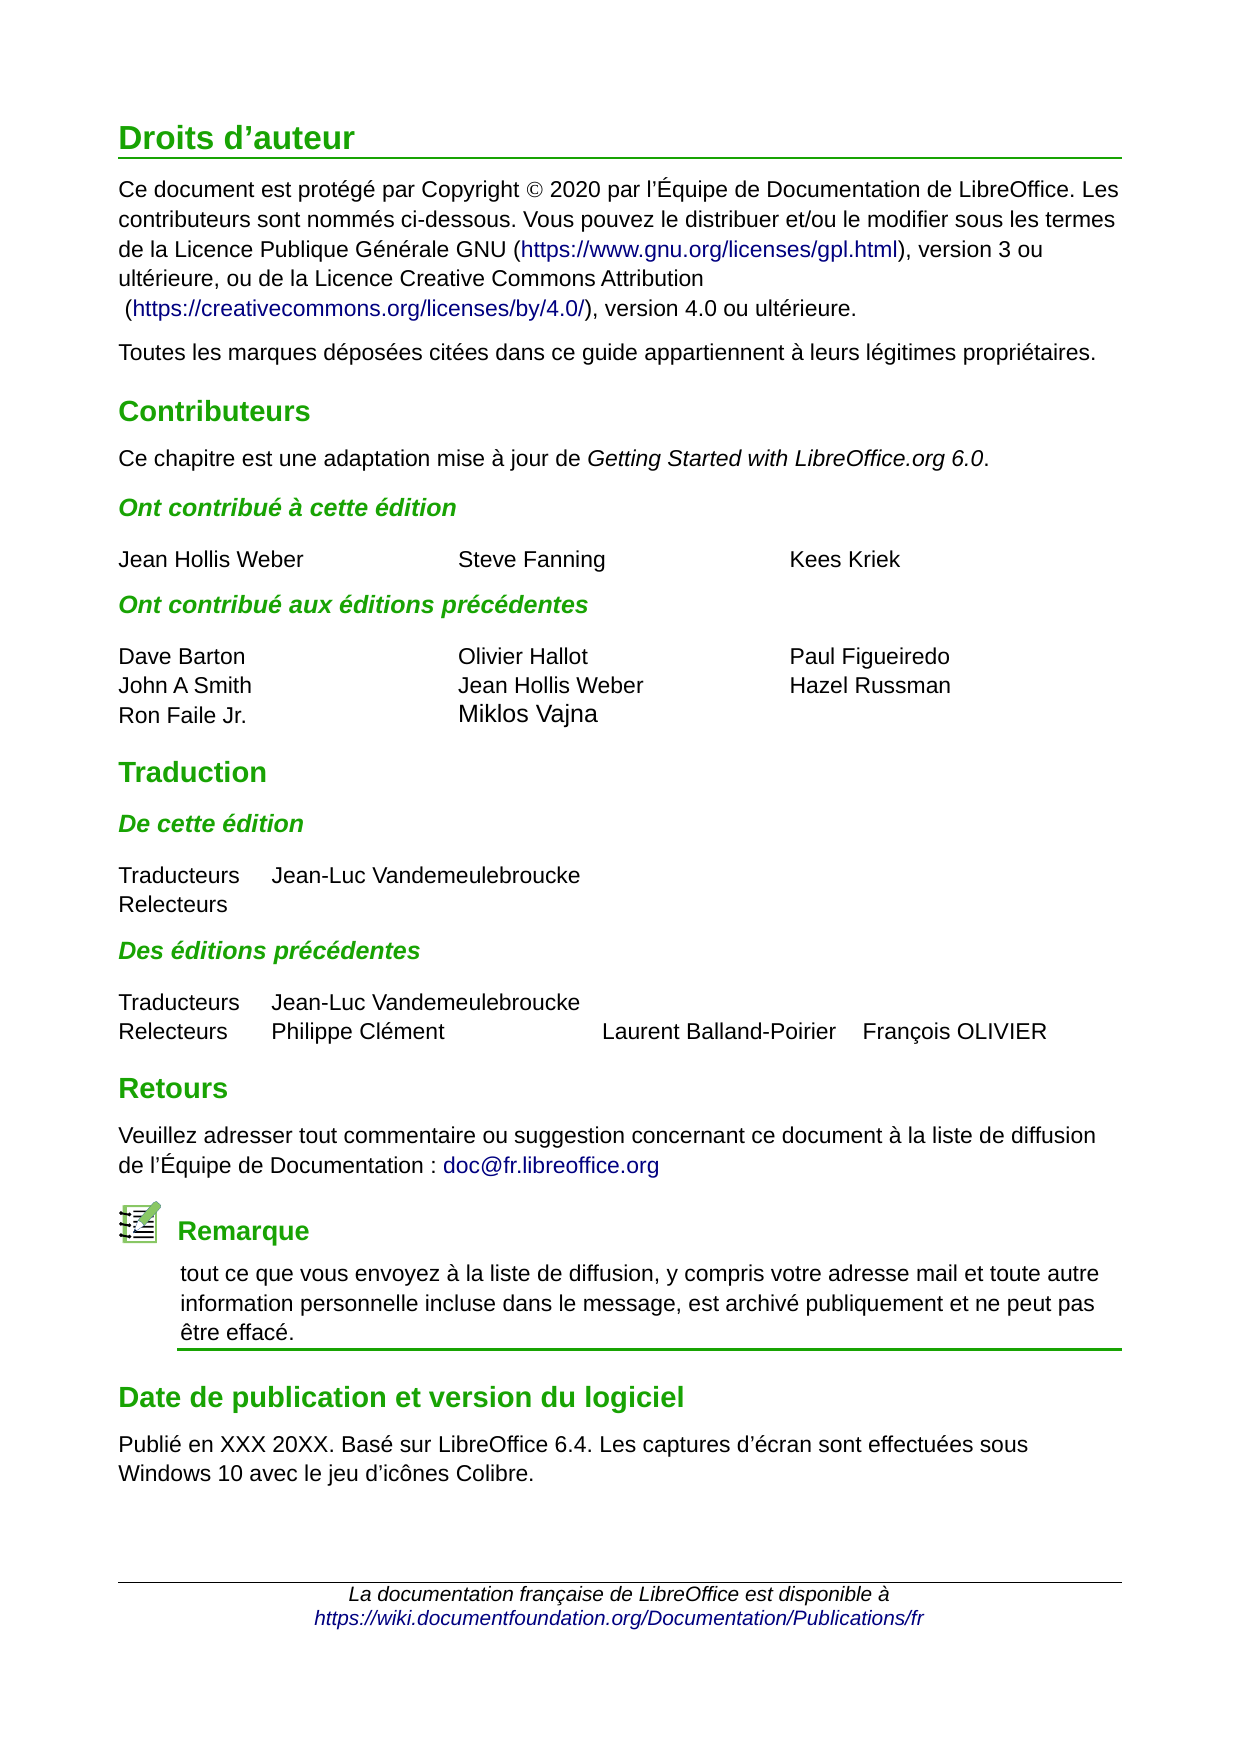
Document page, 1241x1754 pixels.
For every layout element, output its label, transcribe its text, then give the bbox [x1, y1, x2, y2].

text Traduction [118, 754, 1122, 788]
text Ce chapitre est une adaptation mise à jour de Getting Started with LibreOffice.org 6.0. [118, 442, 1122, 472]
text De cette édition [118, 809, 1122, 838]
table_cell Miklos Vajna [458, 699, 789, 728]
table_cell [271, 888, 602, 918]
table_cell Ron Faile Jr. [118, 699, 458, 728]
table_header [602, 859, 862, 888]
table_header [602, 986, 862, 1015]
text Retours [118, 1071, 1122, 1104]
table_cell Laurent Balland-Poirier [602, 1015, 862, 1045]
table_header Steve Fanning [458, 543, 789, 572]
table_header Jean-Luc Vandemeulebroucke [271, 986, 602, 1015]
table_header Traducteurs [118, 986, 271, 1015]
table_cell [789, 699, 1122, 728]
table_cell [602, 888, 862, 918]
list Remarque [118, 1200, 1122, 1247]
text Date de publication et version du logiciel [118, 1380, 1122, 1413]
text Ce document est protégé par Copyright © 2020 par l’Équipe de Documentation de LibreOffice. Les contributeurs sont nommés ci-dessous. Vous pouvez le distribuer et/ou le modifier sous les termes de la Licence Publique Générale GNU (https://www.gnu.org/licenses/gpl.html), version 3 ou ultérieure, ou de la Licence Creative Commons Attribution (https://creativecommons.org/licenses/by/4.0/), version 4.0 ou ultérieure. [118, 173, 1122, 321]
table_header Jean Hollis Weber [118, 543, 458, 572]
table_header [862, 859, 1122, 888]
text Veuillez adresser tout commentaire ou suggestion concernant ce document à la liste de diffusion de l’Équipe de Documentation : doc@fr.libreoffice.org [118, 1119, 1122, 1178]
table_cell Philippe Clément [271, 1015, 602, 1045]
text tout ce que vous envoyez à la liste de diffusion, y compris votre adresse mail et toute autre information personnelle incluse dans le message, est archivé publiquement et ne peut pas être effacé. [177, 1254, 1122, 1348]
table_cell Relecteurs [118, 888, 271, 918]
table_cell Relecteurs [118, 1015, 271, 1045]
table_header Jean-Luc Vandemeulebroucke [271, 859, 602, 888]
table_cell [862, 888, 1122, 918]
table_header Traducteurs [118, 859, 271, 888]
table_cell John A Smith [118, 669, 458, 699]
text Publié en XXX 20XX. Basé sur LibreOffice 6.4. Les captures d’écran sont effectuées sous Windows 10 avec le jeu d’icônes Colibre. [118, 1428, 1122, 1487]
table_header [863, 986, 1122, 1015]
text Ont contribué à cette édition [118, 492, 1122, 522]
text Droits d’auteur [118, 118, 1122, 157]
table_header Kees Kriek [789, 543, 1122, 572]
text Contributeurs [118, 394, 1122, 428]
table_header Paul Figueiredo [789, 640, 1122, 669]
text Des éditions précédentes [118, 936, 1122, 965]
table_cell Jean Hollis Weber [458, 669, 789, 699]
table_cell Hazel Russman [789, 669, 1122, 699]
text Toutes les marques déposées citées dans ce guide appartiennent à leurs légitimes propriétaires. [118, 335, 1122, 365]
table_header Dave Barton [118, 640, 458, 669]
text Ont contribué aux éditions précédentes [118, 589, 1122, 619]
table_cell François OLIVIER [863, 1015, 1122, 1045]
table_header Olivier Hallot [458, 640, 789, 669]
